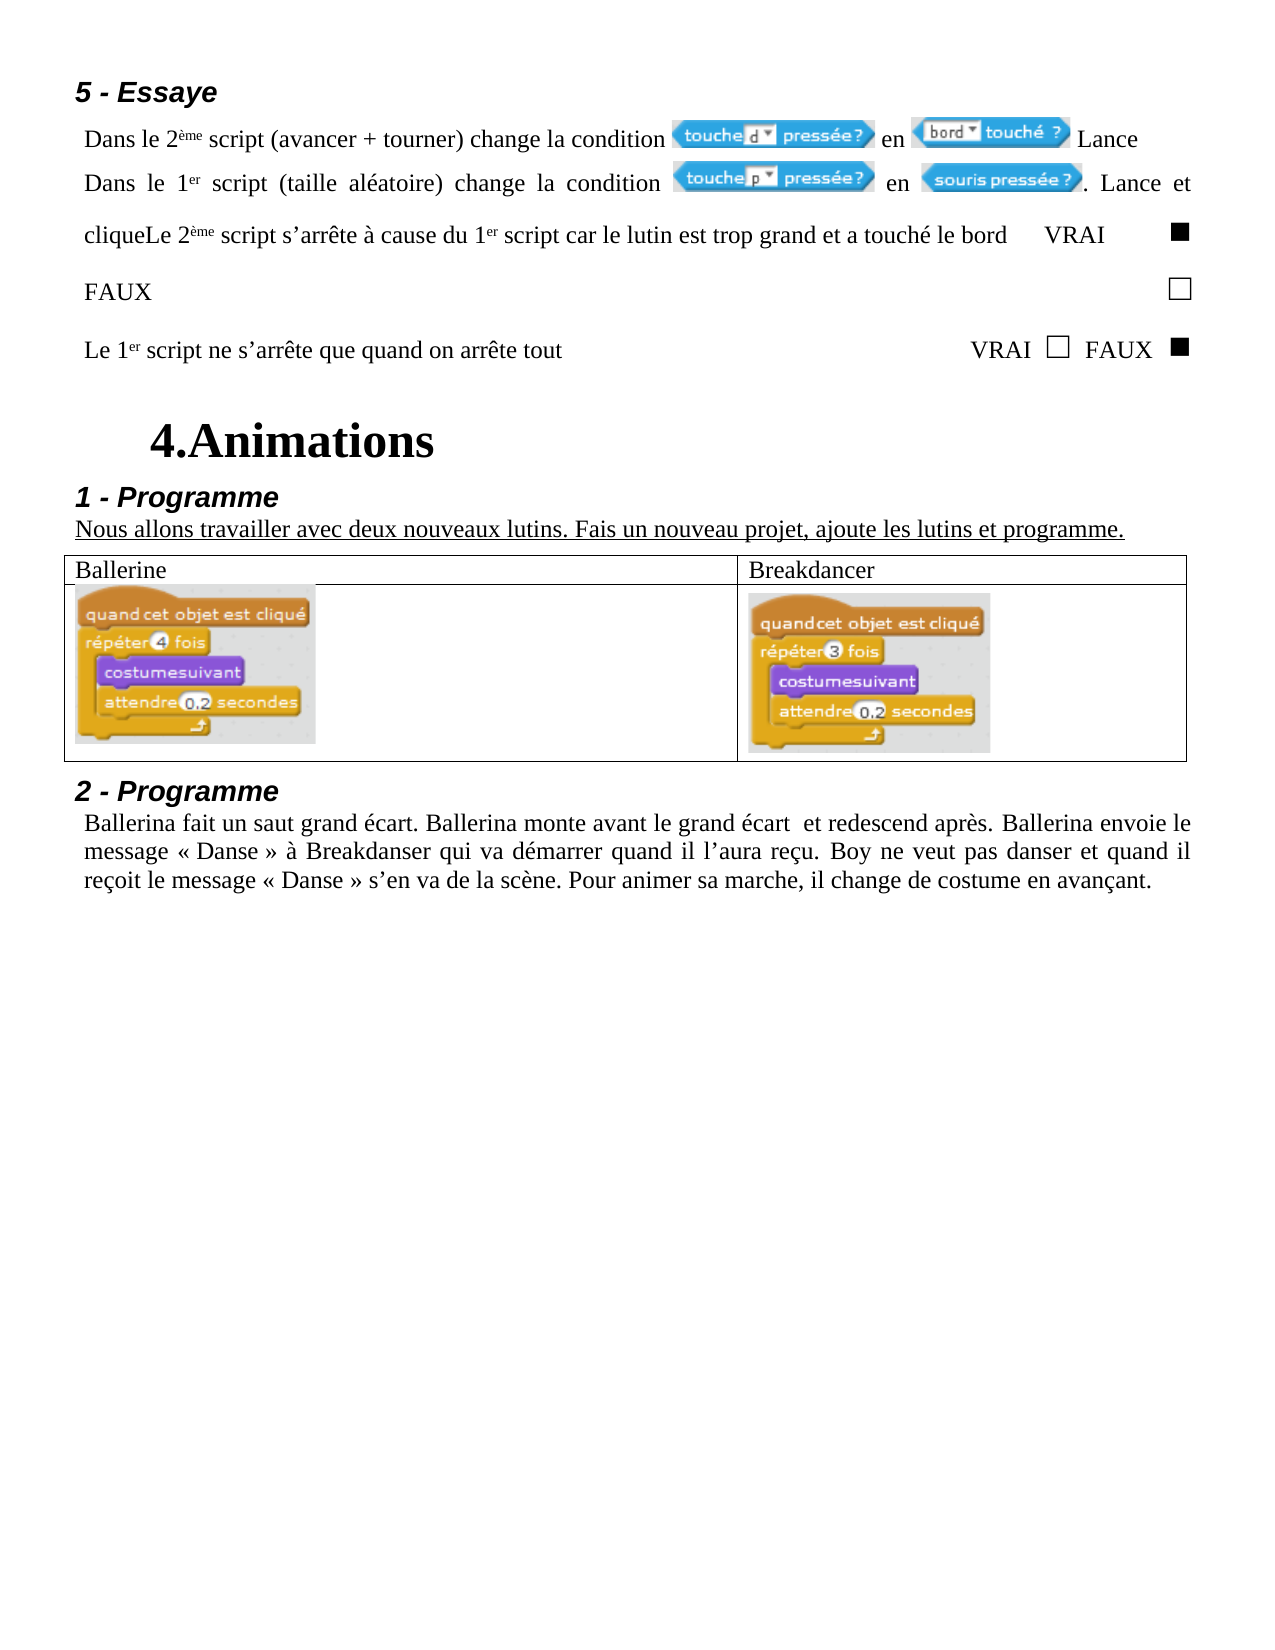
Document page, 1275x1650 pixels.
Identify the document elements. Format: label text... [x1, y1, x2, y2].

subtitle 1 - Programme [75, 480, 1191, 514]
text Dans le 1er script (taille aléatoire) change la condition en . Lance et cliqueLe 2ème script s’arrête à cause du 1er script car le lutin est trop grand et a touché le bord VRAI ■ FAUX □ Le 1er script ne s’arrête que quand on arrête tout VRAI □ FAUX ■ [84, 162, 1191, 398]
subtitle 2 - Programme [75, 774, 1191, 808]
subtitle Animations [150, 410, 1191, 468]
table_header Breakdancer [738, 556, 1186, 584]
list Ballerina fait un saut grand écart. Ballerina monte avant le grand écart et redescend après. Ballerina envoie le message « Danse » à Breakdanser qui va démarrer quand il l’aura reçu. Boy ne veut pas danser et quand il reçoit le message « Danse » s’en va de la scène. Pour animer sa marche, il change de costume en avançant. [84, 808, 1191, 894]
picture [921, 163, 1083, 192]
picture [671, 120, 876, 148]
table_header Ballerine [65, 556, 737, 584]
picture [911, 117, 1071, 148]
list Nous allons travailler avec deux nouveaux lutins. Fais un nouveau projet, ajoute les lutins et programme. [75, 514, 1200, 543]
picture [748, 593, 991, 753]
picture [673, 161, 875, 192]
subtitle 5 - Essaye [75, 75, 1191, 108]
text Dans le 2ème script (avancer + tourner) change la condition en Lance [84, 117, 1191, 153]
table_cell [65, 585, 737, 761]
table_cell [738, 585, 1186, 761]
picture [75, 584, 316, 744]
